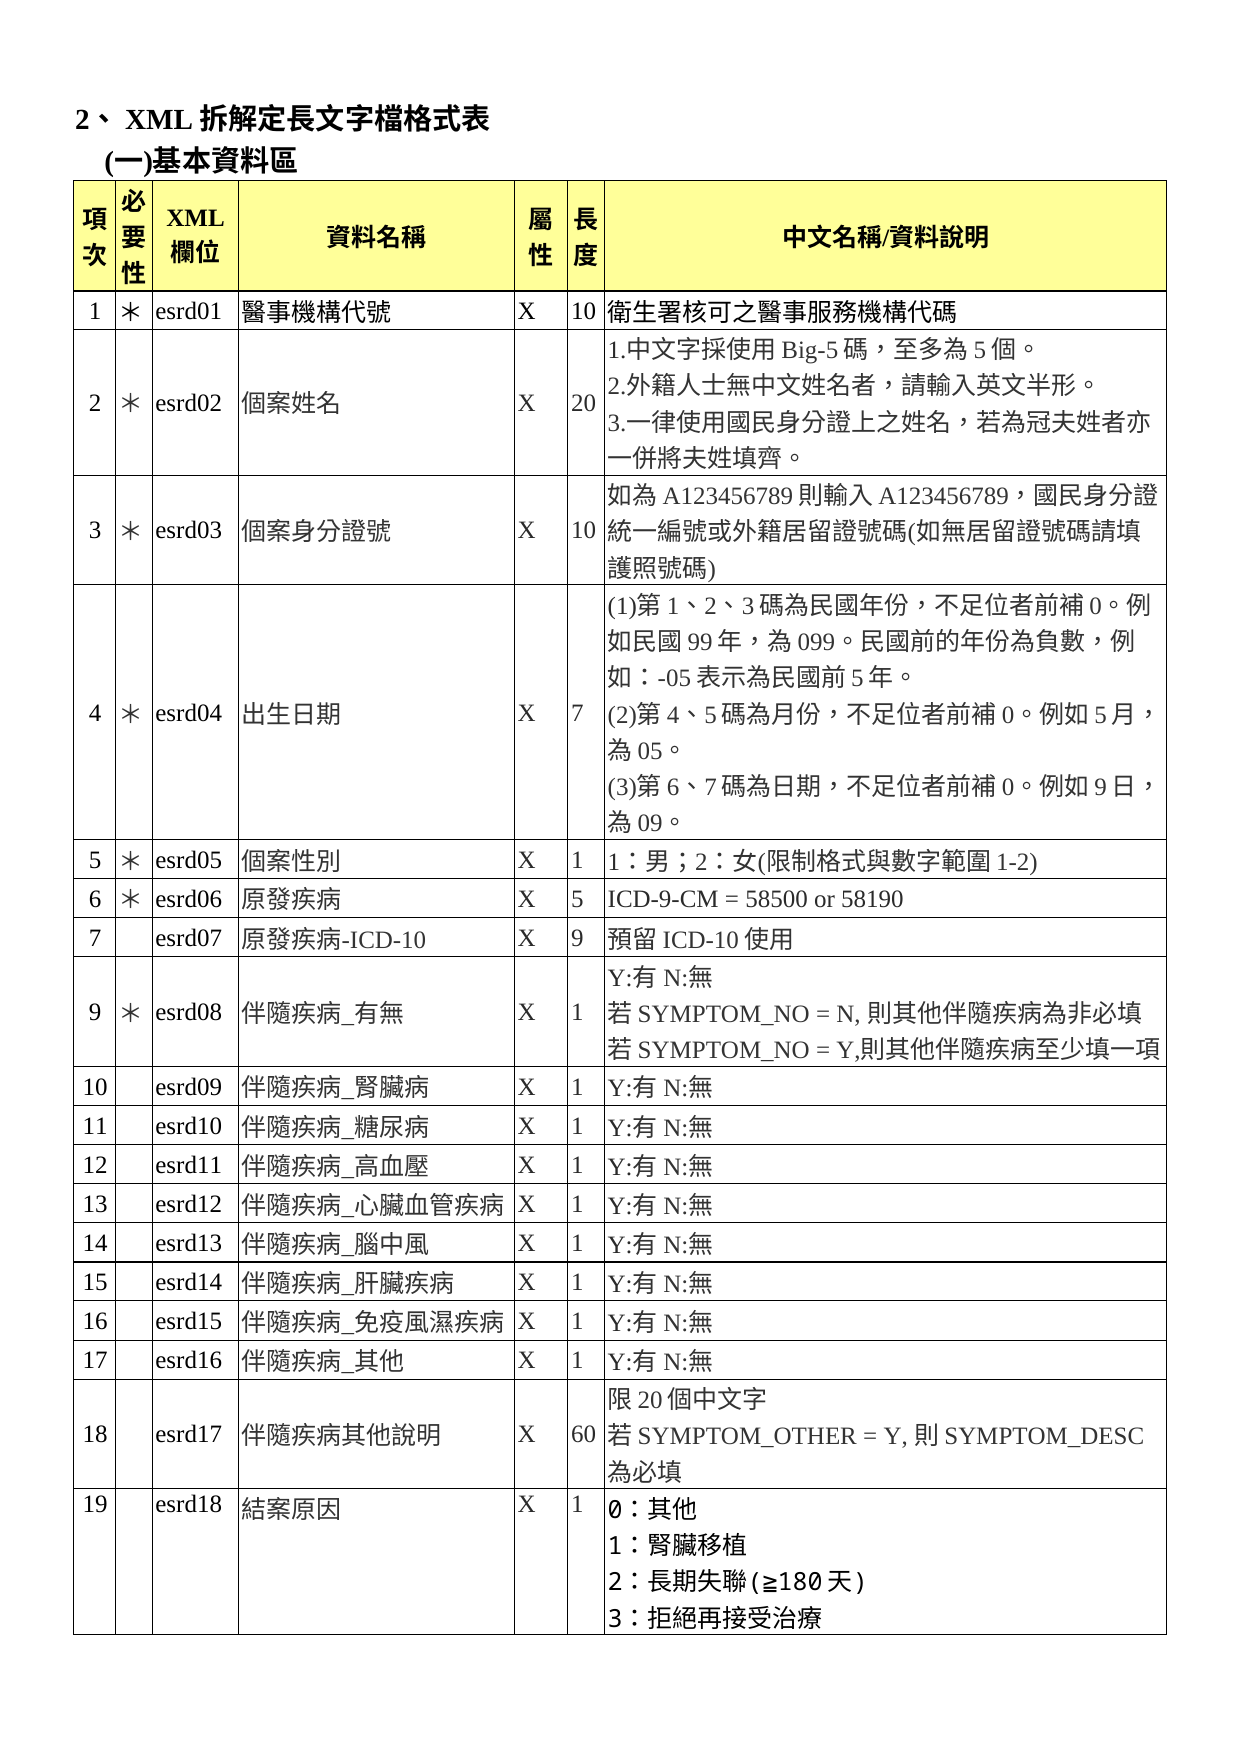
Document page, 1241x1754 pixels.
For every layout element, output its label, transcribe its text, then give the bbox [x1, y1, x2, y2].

table_cell 1 [568, 1489, 604, 1634]
table_cell 如為A123456789則輸入A123456789，國民身分證統一編號或外籍居留證號碼(如無居留證號碼請填護照號碼) [605, 476, 1166, 584]
table_cell X [515, 918, 567, 956]
table_cell 1 [568, 1301, 604, 1339]
table_header 中文名稱/資料說明 [605, 181, 1166, 290]
table_cell 0：其他 1：腎臟移植 2：長期失聯(≧180天) 3：拒絕再接受治療 [605, 1489, 1166, 1634]
table_cell 伴隨疾病_高血壓 [239, 1145, 514, 1183]
table_cell X [515, 1341, 567, 1378]
table_cell ICD-9-CM = 58500 or 58190 [605, 879, 1166, 917]
table_cell 1.中文字採使用Big-5碼，至多為5個。 2.外籍人士無中文姓名者，請輸入英文半形。 3.一律使用國民身分證上之姓名，若為冠夫姓者亦一併將夫姓填齊。 [605, 330, 1166, 474]
table_cell 14 [74, 1223, 115, 1261]
table_cell 伴隨疾病_有無 [239, 957, 514, 1066]
table_cell 9 [568, 918, 604, 956]
table_cell 17 [74, 1341, 115, 1378]
subtitle (一)基本資料區 [104, 138, 1165, 180]
table_cell X [515, 476, 567, 584]
table_cell 5 [74, 840, 115, 878]
table_cell [116, 1489, 152, 1634]
table_cell esrd17 [153, 1380, 238, 1488]
table_cell (1)第1、2、3碼為民國年份，不足位者前補0。例如民國99年，為099。民國前的年份為負數，例如：-05表示為民國前5年。 (2)第4、5碼為月份，不足位者前補0。例如5月，為05。 (3)第6、7碼為日期，不足位者前補0。例如9日，為09。 [605, 585, 1166, 839]
table_cell 1 [568, 1341, 604, 1378]
table_cell esrd11 [153, 1145, 238, 1183]
table_cell 12 [74, 1145, 115, 1183]
table_cell esrd12 [153, 1184, 238, 1222]
table_cell 伴隨疾病_免疫風濕疾病 [239, 1301, 514, 1339]
table_cell 預留ICD-10使用 [605, 918, 1166, 956]
table_cell [116, 1263, 152, 1300]
table_cell ＊ [116, 585, 152, 839]
table_cell 5 [568, 879, 604, 917]
table_cell X [515, 957, 567, 1066]
table_cell esrd04 [153, 585, 238, 839]
table_cell X [515, 1184, 567, 1222]
table_cell 1 [568, 1145, 604, 1183]
table_cell X [515, 1301, 567, 1339]
table_cell esrd18 [153, 1489, 238, 1634]
table_cell esrd05 [153, 840, 238, 878]
table_cell 出生日期 [239, 585, 514, 839]
table_cell ＊ [116, 840, 152, 878]
table_cell esrd15 [153, 1301, 238, 1339]
table_cell 1 [568, 1106, 604, 1144]
table_cell esrd06 [153, 879, 238, 917]
table_cell X [515, 292, 567, 328]
table_cell 16 [74, 1301, 115, 1339]
table_cell 10 [74, 1067, 115, 1105]
table_cell Y:有 N:無 [605, 1106, 1166, 1144]
table_cell [116, 918, 152, 956]
table_cell X [515, 1263, 567, 1300]
table_cell 伴隨疾病_其他 [239, 1341, 514, 1378]
table_cell Y:有 N:無 [605, 1341, 1166, 1378]
table_header 長 度 [568, 181, 604, 290]
table_cell 伴隨疾病其他說明 [239, 1380, 514, 1488]
table_cell 個案性別 [239, 840, 514, 878]
table_cell Y:有 N:無 [605, 1223, 1166, 1261]
table_cell 伴隨疾病_糖尿病 [239, 1106, 514, 1144]
table_cell 20 [568, 330, 604, 474]
table_cell esrd01 [153, 292, 238, 328]
table_cell 1 [568, 1184, 604, 1222]
table_cell [116, 1301, 152, 1339]
table_cell 6 [74, 879, 115, 917]
table_cell Y:有 N:無 [605, 1184, 1166, 1222]
table_cell 4 [74, 585, 115, 839]
table_cell X [515, 585, 567, 839]
table_cell esrd08 [153, 957, 238, 1066]
table_cell 60 [568, 1380, 604, 1488]
table_cell 伴隨疾病_肝臟疾病 [239, 1263, 514, 1300]
table_cell [116, 1067, 152, 1105]
table_cell ＊ [116, 879, 152, 917]
table_cell 11 [74, 1106, 115, 1144]
table_cell [116, 1106, 152, 1144]
table_cell X [515, 879, 567, 917]
table_cell 7 [568, 585, 604, 839]
table_cell 1 [568, 1223, 604, 1261]
table_cell 18 [74, 1380, 115, 1488]
table_cell 13 [74, 1184, 115, 1222]
table_cell esrd14 [153, 1263, 238, 1300]
table_cell 個案姓名 [239, 330, 514, 474]
table_cell [116, 1145, 152, 1183]
table_cell Y:有 N:無 [605, 1067, 1166, 1105]
table_cell [116, 1380, 152, 1488]
table_cell 7 [74, 918, 115, 956]
table_cell 15 [74, 1263, 115, 1300]
table_cell esrd10 [153, 1106, 238, 1144]
table_cell Y:有 N:無 若SYMPTOM_NO = N, 則其他伴隨疾病為非必填 若SYMPTOM_NO = Y,則其他伴隨疾病至少填一項 [605, 957, 1166, 1066]
table_cell X [515, 330, 567, 474]
table_cell X [515, 1489, 567, 1634]
table_cell X [515, 1106, 567, 1144]
table_cell 1 [568, 957, 604, 1066]
table_cell 原發疾病-ICD-10 [239, 918, 514, 956]
table_cell 限20個中文字 若SYMPTOM_OTHER = Y, 則SYMPTOM_DESC為必填 [605, 1380, 1166, 1488]
table_cell Y:有 N:無 [605, 1263, 1166, 1300]
table_cell ＊ [116, 476, 152, 584]
table_cell esrd07 [153, 918, 238, 956]
table_cell X [515, 1223, 567, 1261]
table_cell 2 [74, 330, 115, 474]
table_cell ＊ [116, 292, 152, 328]
table_cell esrd16 [153, 1341, 238, 1378]
table_cell 3 [74, 476, 115, 584]
table_cell ＊ [116, 330, 152, 474]
table_cell ＊ [116, 957, 152, 1066]
table_header 屬性 [515, 181, 567, 290]
table_cell 19 [74, 1489, 115, 1634]
table_cell 9 [74, 957, 115, 1066]
table_cell [116, 1184, 152, 1222]
table_cell 原發疾病 [239, 879, 514, 917]
table_cell esrd09 [153, 1067, 238, 1105]
table_cell 伴隨疾病_腦中風 [239, 1223, 514, 1261]
table_cell 結案原因 [239, 1489, 514, 1634]
table_cell 1 [568, 840, 604, 878]
table_cell [116, 1341, 152, 1378]
table_cell esrd13 [153, 1223, 238, 1261]
table_cell esrd03 [153, 476, 238, 584]
table_cell X [515, 1145, 567, 1183]
subtitle XML拆解定長文字檔格式表 [75, 96, 1165, 138]
table_cell X [515, 1380, 567, 1488]
table_cell 1 [568, 1263, 604, 1300]
table_cell X [515, 1067, 567, 1105]
table_cell 10 [568, 292, 604, 328]
table_cell 1 [74, 292, 115, 328]
table_cell 1：男；2：女(限制格式與數字範圍1-2) [605, 840, 1166, 878]
table_header 資料名稱 [239, 181, 514, 290]
table_cell 個案身分證號 [239, 476, 514, 584]
table_cell esrd02 [153, 330, 238, 474]
table_cell X [515, 840, 567, 878]
table_cell 衛生署核可之醫事服務機構代碼 [605, 292, 1166, 328]
table_cell 伴隨疾病_腎臟病 [239, 1067, 514, 1105]
table_header 必要性 [116, 181, 152, 290]
table_cell [116, 1223, 152, 1261]
table_cell 10 [568, 476, 604, 584]
table_header 項 次 [74, 181, 115, 290]
table_cell Y:有 N:無 [605, 1145, 1166, 1183]
table_cell 1 [568, 1067, 604, 1105]
table_cell 醫事機構代號 [239, 292, 514, 328]
table_cell 伴隨疾病_心臟血管疾病 [239, 1184, 514, 1222]
table_cell Y:有 N:無 [605, 1301, 1166, 1339]
table_header XML欄位 [153, 181, 238, 290]
